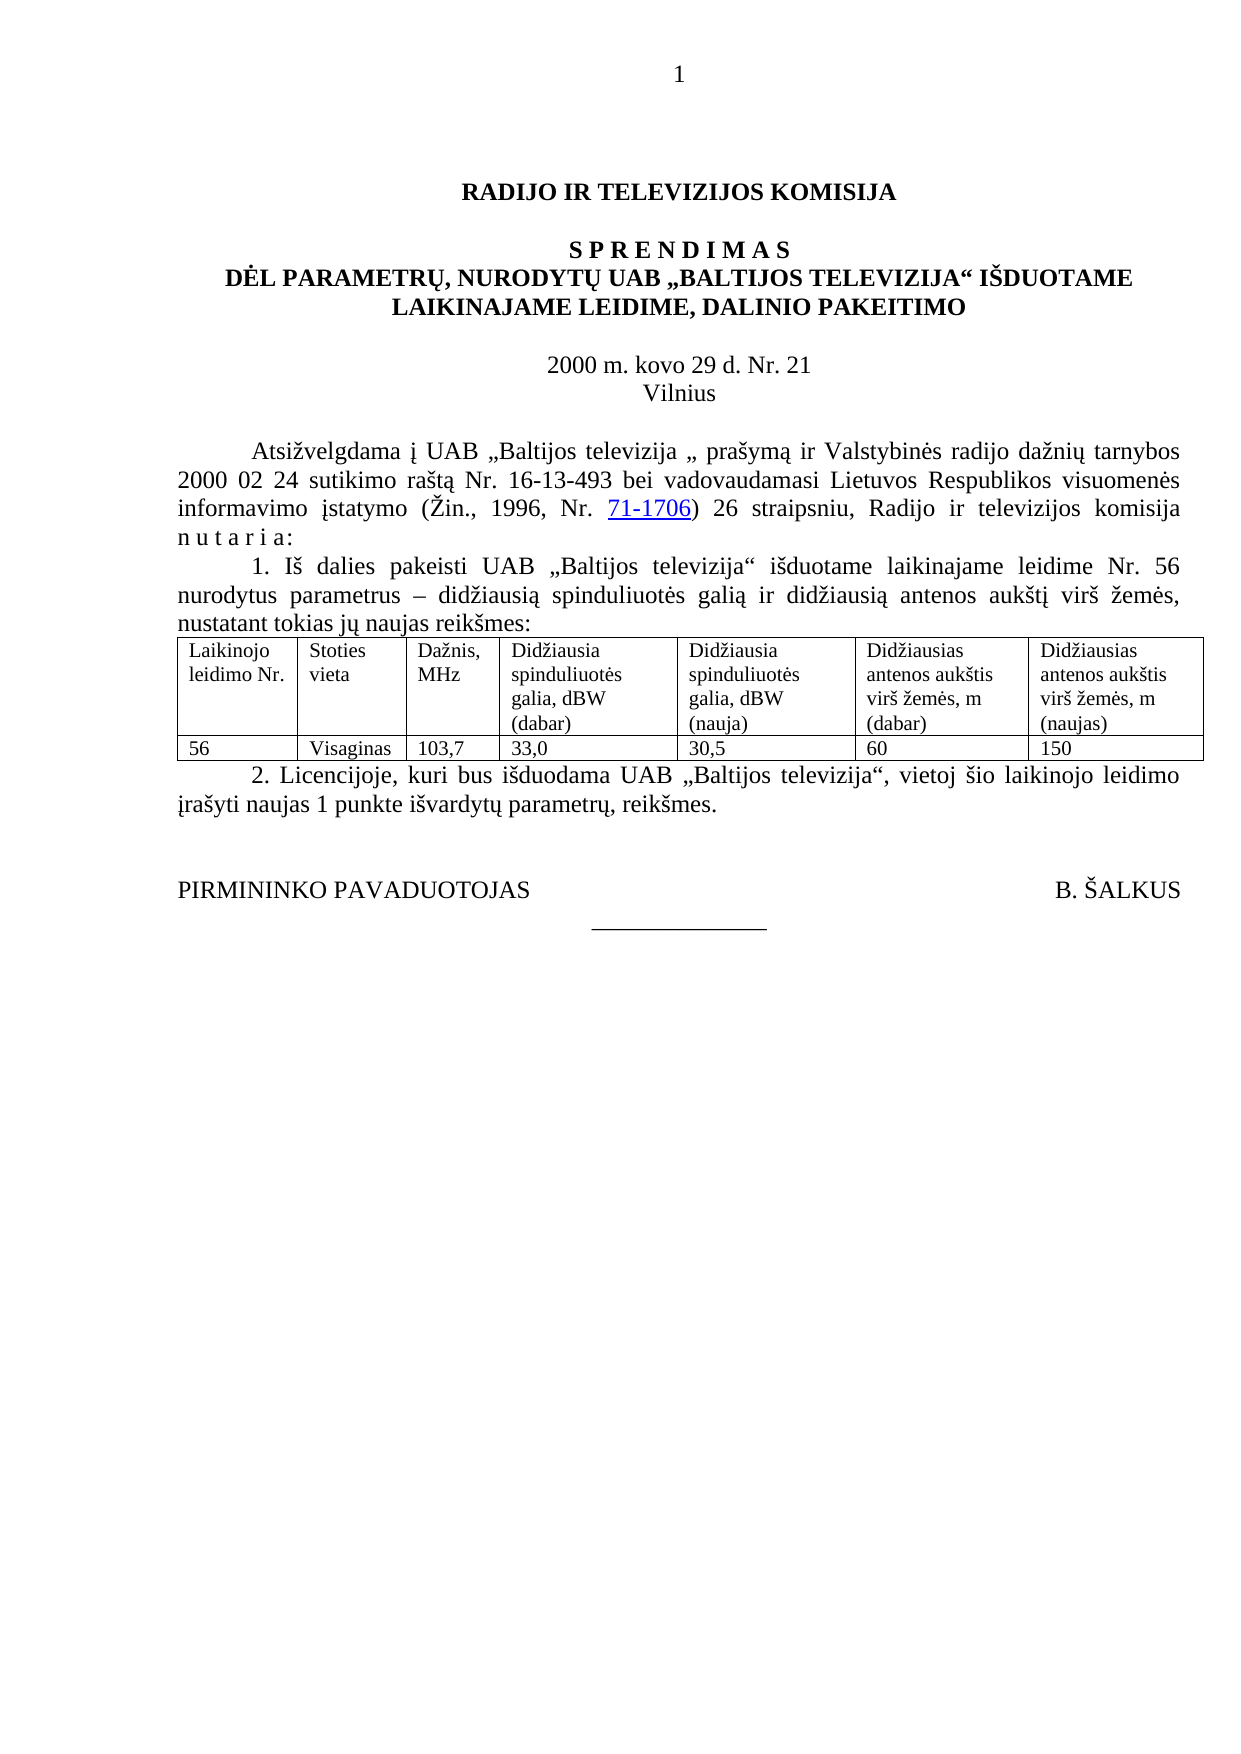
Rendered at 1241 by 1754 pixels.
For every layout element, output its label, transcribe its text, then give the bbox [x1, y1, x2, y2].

text PIRMININKO PAVADUOTOJAS B. ŠALKUS [177, 876, 1181, 904]
table_cell 56 [178, 736, 297, 759]
text Atsižvelgdama į UAB „Baltijos televizija „ prašymą ir Valstybinės radijo dažnių tarnybos 2000 02 24 sutikimo raštą Nr. 16-13-493 bei vadovaudamasi Lietuvos Respublikos visuomenės informavimo įstatymo (Žin., 1996, Nr. 71-1706) 26 straipsniu, Radijo ir televizijos komisija nutaria: [177, 436, 1181, 551]
text S P R E N D I M A S [177, 235, 1181, 263]
text RADIJO IR TELEVIZIJOS KOMISIJA [177, 177, 1181, 206]
table_cell 150 [1029, 736, 1203, 759]
text DĖL PARAMETRŲ, NURODYTŲ UAB „BALTIJOS TELEVIZIJA“ IŠDUOTAME LAIKINAJAME LEIDIME, DALINIO PAKEITIMO [177, 263, 1181, 321]
table_cell 60 [856, 736, 1028, 759]
text 2. Licencijoje, kuri bus išduodama UAB „Baltijos televizija“, vietoj šio laikinojo leidimo įrašyti naujas 1 punkte išvardytų parametrų, reikšmes. [177, 761, 1181, 818]
table_cell 33,0 [500, 736, 677, 759]
table_header Didžiausia spinduliuotės galia, dBW (dabar) [500, 638, 677, 734]
table_header Laikinojo leidimo Nr. [178, 638, 297, 734]
table_header Didžiausia spinduliuotės galia, dBW (nauja) [678, 638, 855, 734]
text ______________ [177, 904, 1181, 933]
text 1. Iš dalies pakeisti UAB „Baltijos televizija“ išduotame laikinajame leidime Nr. 56 nurodytus parametrus – didžiausią spinduliuotės galią ir didžiausią antenos aukštį virš žemės, nustatant tokias jų naujas reikšmes: [177, 551, 1181, 637]
text Vilnius [177, 378, 1181, 407]
table_header Stoties vieta [298, 638, 406, 734]
table_header Didžiausias antenos aukštis virš žemės, m (dabar) [856, 638, 1028, 734]
table_cell Visaginas [298, 736, 406, 759]
text 2000 m. kovo 29 d. Nr. 21 [177, 350, 1181, 378]
table_cell 30,5 [678, 736, 855, 759]
table_header Didžiausias antenos aukštis virš žemės, m (naujas) [1029, 638, 1203, 734]
table_cell 103,7 [407, 736, 499, 759]
table_header Dažnis, MHz [407, 638, 499, 734]
